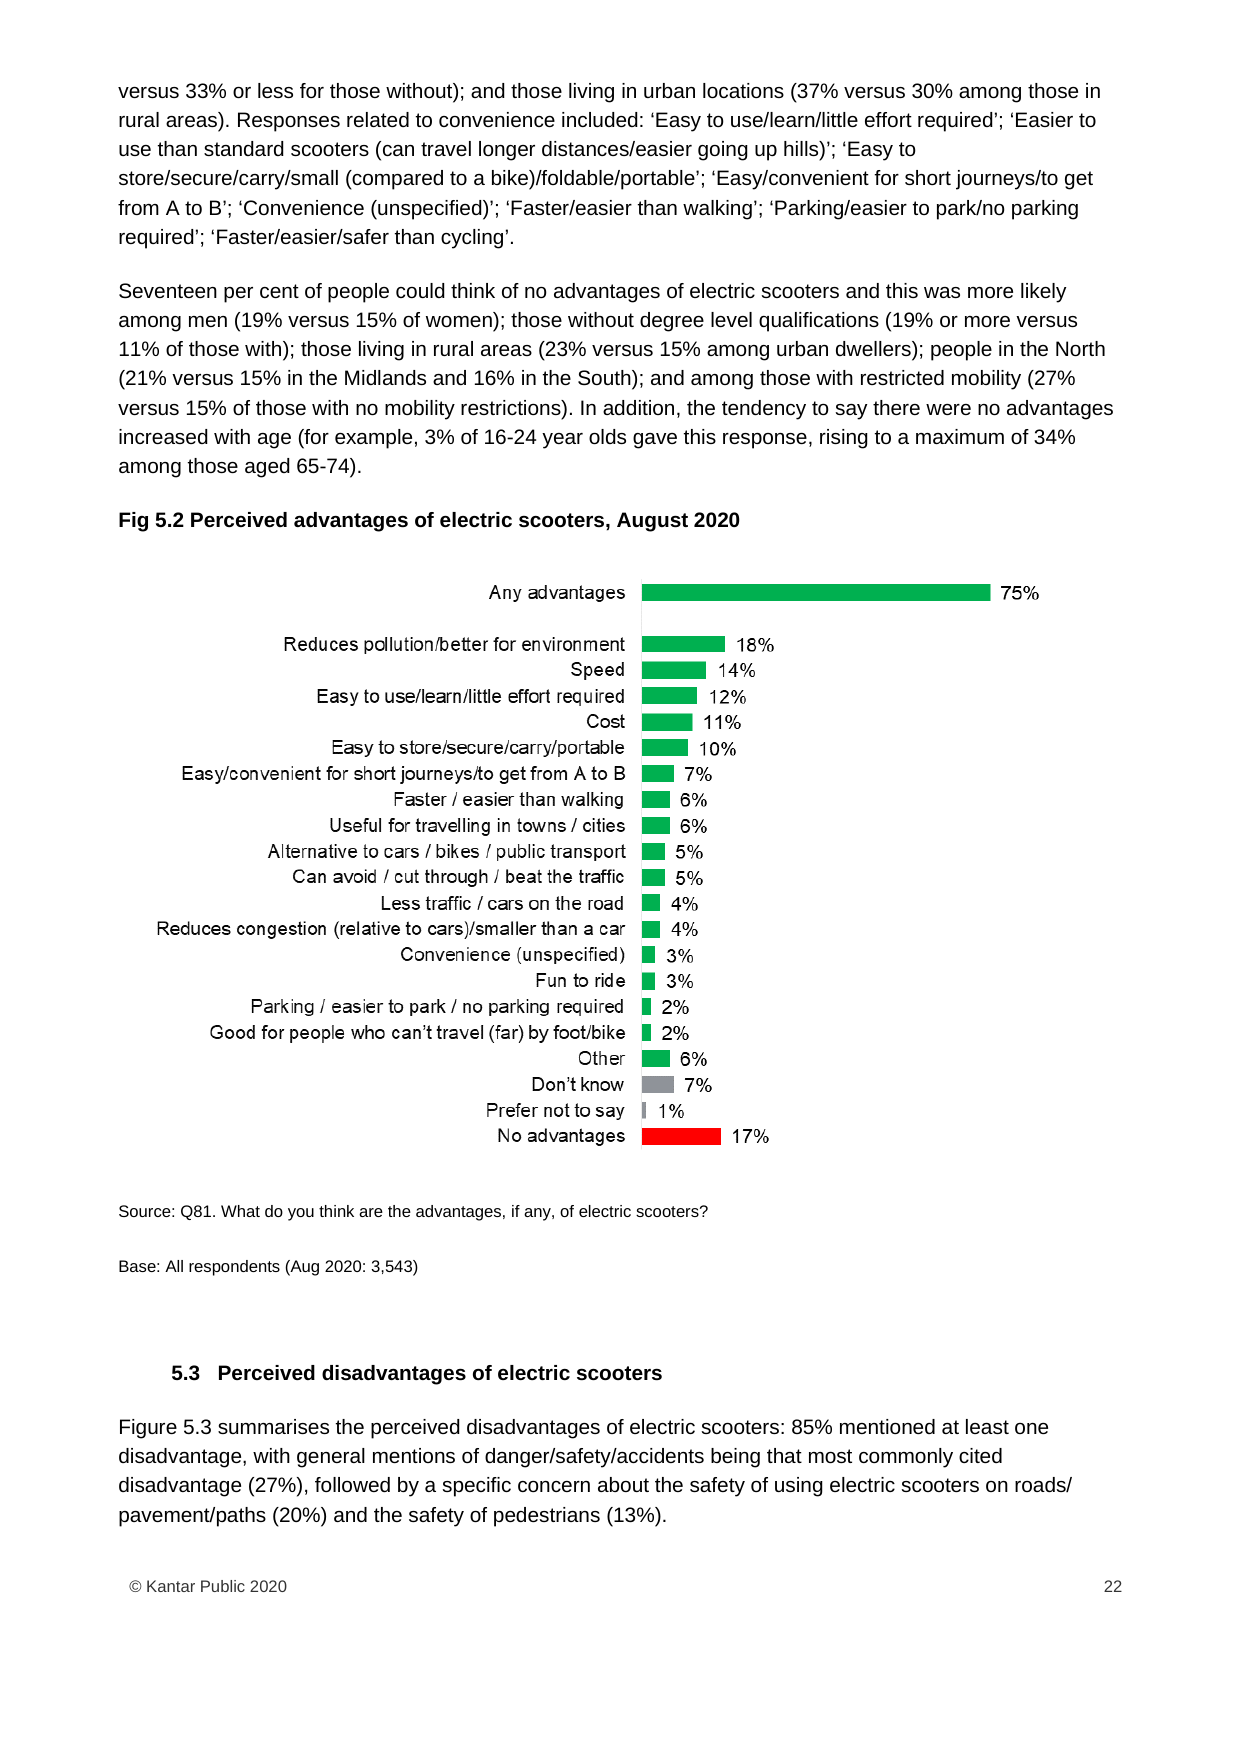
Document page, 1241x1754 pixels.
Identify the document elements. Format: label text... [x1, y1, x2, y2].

text Source: Q81. What do you think are the advantages, if any, of electric scooters? [118, 1194, 1122, 1224]
text Base: All respondents (Aug 2020: 3,543) [118, 1249, 1122, 1278]
text Seventeen per cent of people could think of no advantages of electric scooters and this was more likely among men (19% versus 15% of women); those without degree level qualifications (19% or more versus 11% of those with); those living in rural areas (23% versus 15% among urban dwellers); people in the North (21% versus 15% in the Midlands and 16% in the South); and among those with restricted mobility (27% versus 15% of those with no mobility restrictions). In addition, the tendency to say there were no advantages increased with age (for example, 3% of 16-24 year olds gave this response, rising to a maximum of 34% among those aged 65-74). [118, 275, 1122, 479]
text Fig 5.2 Perceived advantages of electric scooters, August 2020 [118, 504, 1122, 533]
subtitle Perceived disadvantages of electric scooters [171, 1357, 1122, 1386]
text versus 33% or less for those without); and those living in urban locations (37% versus 30% among those in rural areas). Responses related to convenience included: ‘Easy to use/learn/little effort required’; ‘Easier to use than standard scooters (can travel longer distances/easier going up hills)’; ‘Easy to store/secure/carry/small (compared to a bike)/foldable/portable’; ‘Easy/convenient for short journeys/to get from A to B’; ‘Convenience (unspecified)’; ‘Faster/easier than walking’; ‘Parking/easier to park/no parking required’; ‘Faster/easier/safer than cycling’. [118, 75, 1122, 250]
text Figure 5.3 summarises the perceived disadvantages of electric scooters: 85% mentioned at least one disadvantage, with general mentions of danger/safety/accidents being that most commonly cited disadvantage (27%), followed by a specific concern about the safety of using electric scooters on roads/ pavement/paths (20%) and the safety of pedestrians (13%). [118, 1411, 1122, 1528]
